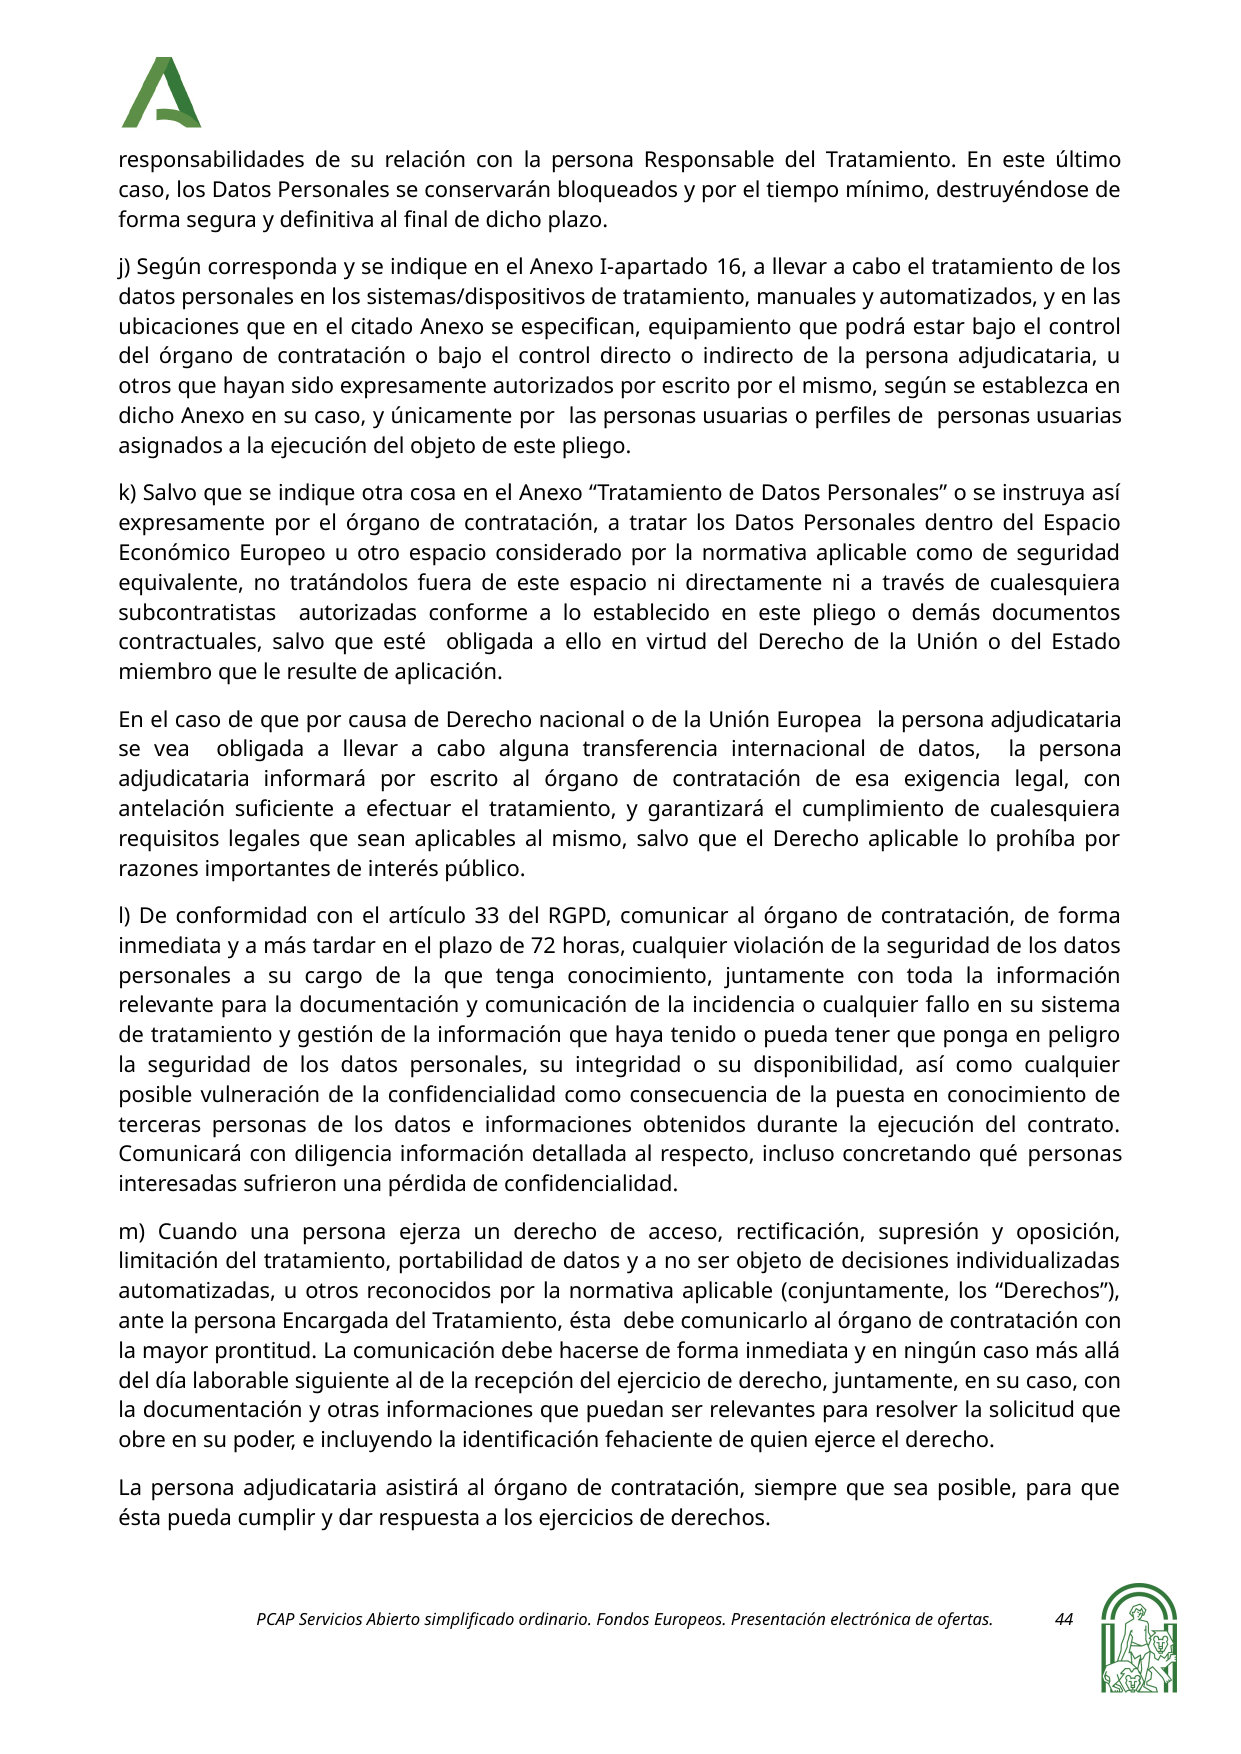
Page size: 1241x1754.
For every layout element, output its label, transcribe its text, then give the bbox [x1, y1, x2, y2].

text En el caso de que por causa de Derecho nacional o de la Unión Europea la persona adjudicataria se vea obligada a llevar a cabo alguna transferencia internacional de datos, la persona adjudicataria informará por escrito al órgano de contratación de esa exigencia legal, con antelación suficiente a efectuar el tratamiento, y garantizará el cumplimiento de cualesquiera requisitos legales que sean aplicables al mismo, salvo que el Derecho aplicable lo prohíba por razones importantes de interés público. [118, 704, 1122, 882]
picture [117, 52, 206, 132]
text responsabilidades de su relación con la persona Responsable del Tratamiento. En este último caso, los Datos Personales se conservarán bloqueados y por el tiempo mínimo, destruyéndose de forma segura y definitiva al final de dicho plazo. [118, 144, 1122, 233]
text j) Según corresponda y se indique en el Anexo I-apartado 16, a llevar a cabo el tratamiento de los datos personales en los sistemas/dispositivos de tratamiento, manuales y automatizados, y en las ubicaciones que en el citado Anexo se especifican, equipamiento que podrá estar bajo el control del órgano de contratación o bajo el control directo o indirecto de la persona adjudicataria, u otros que hayan sido expresamente autorizados por escrito por el mismo, según se establezca en dicho Anexo en su caso, y únicamente por las personas usuarias o perfiles de personas usuarias asignados a la ejecución del objeto de este pliego. [118, 251, 1122, 460]
text l) De conformidad con el artículo 33 del RGPD, comunicar al órgano de contratación, de forma inmediata y a más tardar en el plazo de 72 horas, cualquier violación de la seguridad de los datos personales a su cargo de la que tenga conocimiento, juntamente con toda la información relevante para la documentación y comunicación de la incidencia o cualquier fallo en su sistema de tratamiento y gestión de la información que haya tenido o pueda tener que ponga en peligro la seguridad de los datos personales, su integridad o su disponibilidad, así como cualquier posible vulneración de la confidencialidad como consecuencia de la puesta en conocimiento de terceras personas de los datos e informaciones obtenidos durante la ejecución del contrato. Comunicará con diligencia información detallada al respecto, incluso concretando qué personas interesadas sufrieron una pérdida de confidencialidad. [118, 900, 1122, 1198]
text m) Cuando una persona ejerza un derecho de acceso, rectificación, supresión y oposición, limitación del tratamiento, portabilidad de datos y a no ser objeto de decisiones individualizadas automatizadas, u otros reconocidos por la normativa aplicable (conjuntamente, los “Derechos”), ante la persona Encargada del Tratamiento, ésta debe comunicarlo al órgano de contratación con la mayor prontitud. La comunicación debe hacerse de forma inmediata y en ningún caso más allá del día laborable siguiente al de la recepción del ejercicio de derecho, juntamente, en su caso, con la documentación y otras informaciones que puedan ser relevantes para resolver la solicitud que obre en su poder, e incluyendo la identificación fehaciente de quien ejerce el derecho. [118, 1216, 1122, 1454]
text k) Salvo que se indique otra cosa en el Anexo “Tratamiento de Datos Personales” o se instruya así expresamente por el órgano de contratación, a tratar los Datos Personales dentro del Espacio Económico Europeo u otro espacio considerado por la normativa aplicable como de seguridad equivalente, no tratándolos fuera de este espacio ni directamente ni a través de cualesquiera subcontratistas autorizadas conforme a lo establecido en este pliego o demás documentos contractuales, salvo que esté obligada a ello en virtud del Derecho de la Unión o del Estado miembro que le resulte de aplicación. [118, 477, 1122, 686]
picture [1100, 1582, 1178, 1694]
text La persona adjudicataria asistirá al órgano de contratación, siempre que sea posible, para que ésta pueda cumplir y dar respuesta a los ejercicios de derechos. [118, 1472, 1122, 1531]
